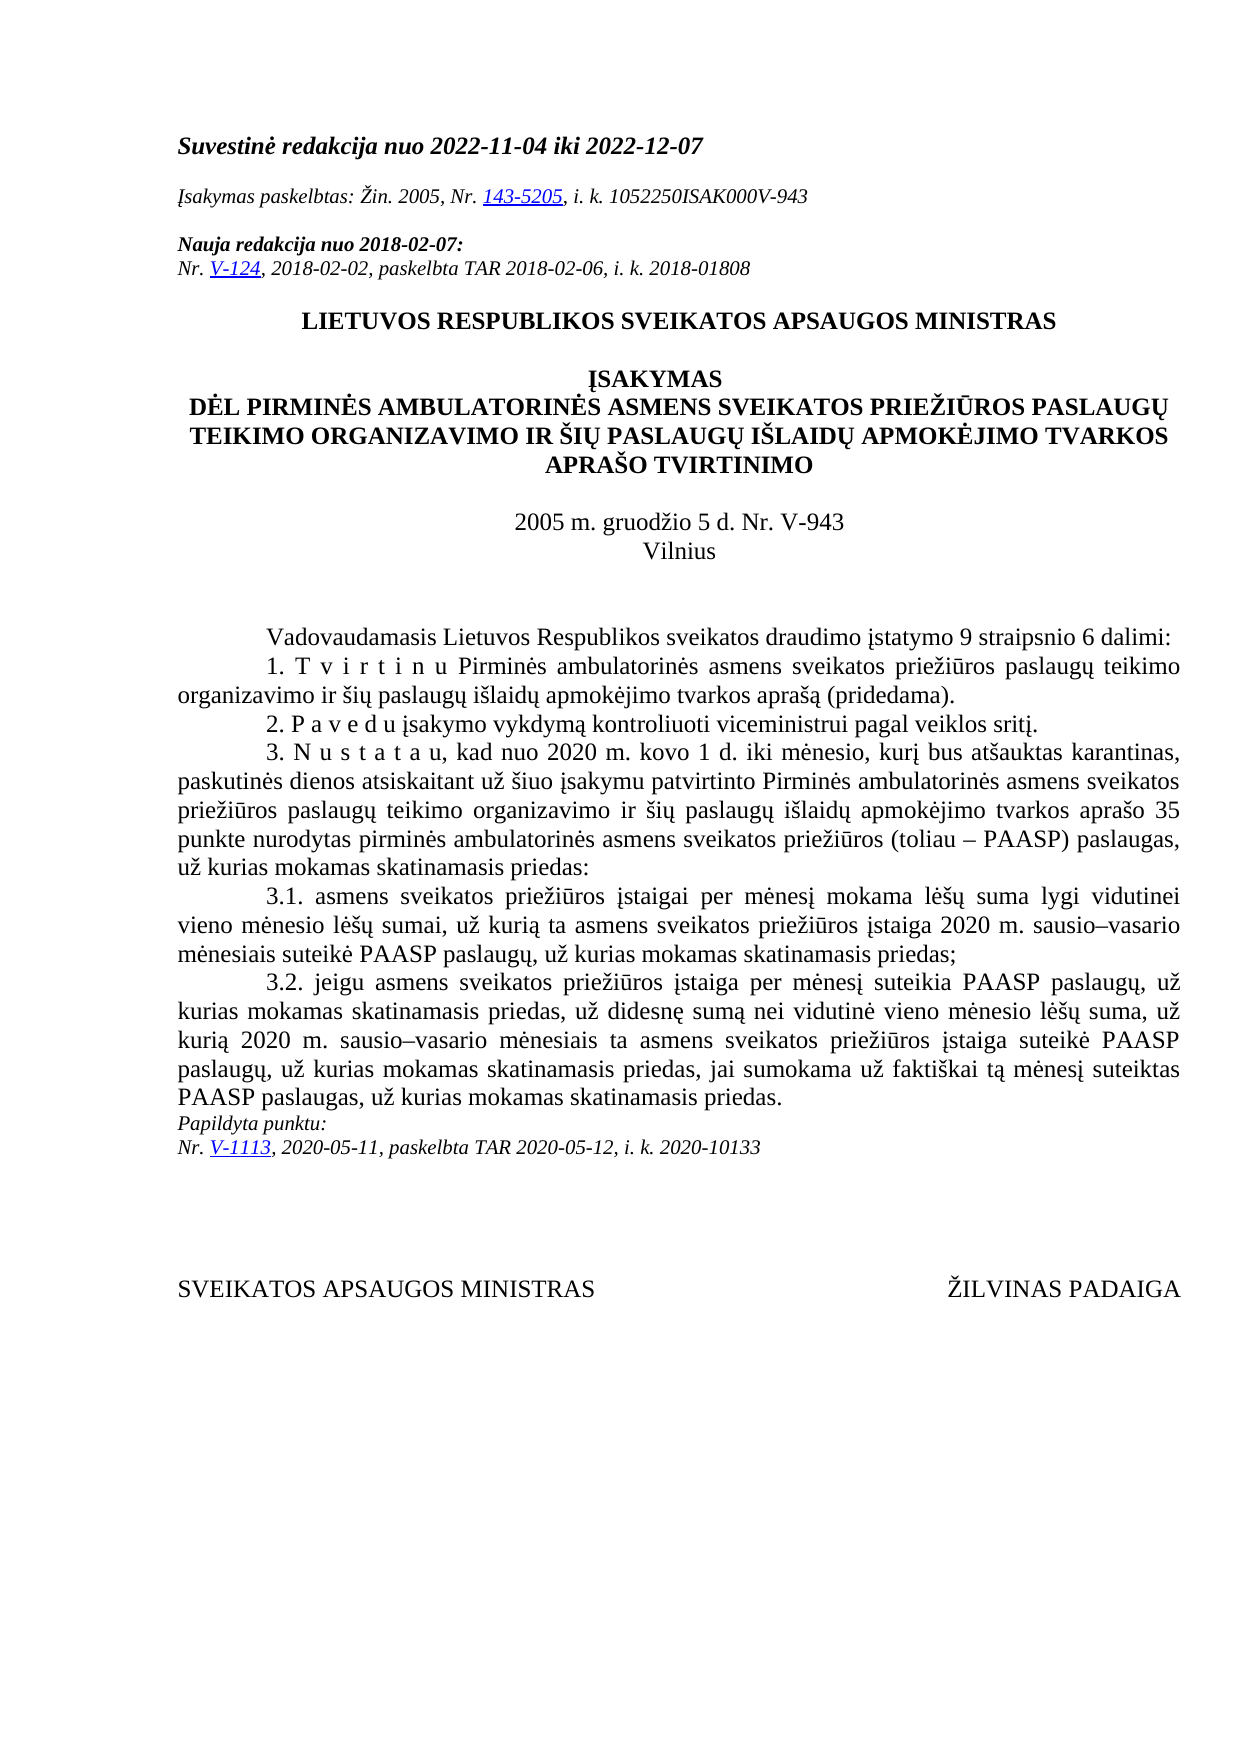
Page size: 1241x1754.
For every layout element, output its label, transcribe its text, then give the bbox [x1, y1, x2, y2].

text Nauja redakcija nuo 2018-02-07: [177, 232, 1181, 256]
text 3.1. asmens sveikatos priežiūros įstaigai per mėnesį mokama lėšų suma lygi vidutinei vieno mėnesio lėšų sumai, už kurią ta asmens sveikatos priežiūros įstaiga 2020 m. sausio–vasario mėnesiais suteikė PAASP paslaugų, už kurias mokamas skatinamasis priedas; [177, 881, 1181, 967]
text Papildyta punktu: [177, 1111, 1181, 1135]
text LIETUVOS RESPUBLIKOS SVEIKATOS APSAUGOS MINISTRAS [177, 306, 1181, 335]
text SVEIKATOS APSAUGOS MINISTRAS ŽILVINAS PADAIGA [177, 1274, 1181, 1303]
text 3.2. jeigu asmens sveikatos priežiūros įstaiga per mėnesį suteikia PAASP paslaugų, už kurias mokamas skatinamasis priedas, už didesnę sumą nei vidutinė vieno mėnesio lėšų suma, už kurią 2020 m. sausio–vasario mėnesiais ta asmens sveikatos priežiūros įstaiga suteikė PAASP paslaugų, už kurias mokamas skatinamasis priedas, jai sumokama už faktiškai tą mėnesį suteiktas PAASP paslaugas, už kurias mokamas skatinamasis priedas. [177, 967, 1181, 1111]
text Nr. V-124, 2018-02-02, paskelbta TAR 2018-02-06, i. k. 2018-01808 [177, 256, 1181, 280]
text Vilnius [177, 536, 1181, 565]
text 1. T v i r t i n u Pirminės ambulatorinės asmens sveikatos priežiūros paslaugų teikimo organizavimo ir šių paslaugų išlaidų apmokėjimo tvarkos aprašą (pridedama). [177, 651, 1181, 709]
text ĮSAKYMAS [177, 364, 1133, 392]
text DĖL PIRMINĖS AMBULATORINĖS ASMENS SVEIKATOS PRIEŽIŪROS PASLAUGŲ TEIKIMO ORGANIZAVIMO IR ŠIŲ PASLAUGŲ IŠLAIDŲ APMOKĖJIMO TVARKOS APRAŠO TVIRTINIMO [177, 392, 1181, 479]
text Vadovaudamasis Lietuvos Respublikos sveikatos draudimo įstatymo 9 straipsnio 6 dalimi: [177, 622, 1181, 651]
text 3. N u s t a t a u, kad nuo 2020 m. kovo 1 d. iki mėnesio, kurį bus atšauktas karantinas, paskutinės dienos atsiskaitant už šiuo įsakymu patvirtinto Pirminės ambulatorinės asmens sveikatos priežiūros paslaugų teikimo organizavimo ir šių paslaugų išlaidų apmokėjimo tvarkos aprašo 35 punkte nurodytas pirminės ambulatorinės asmens sveikatos priežiūros (toliau – PAASP) paslaugas, už kurias mokamas skatinamasis priedas: [177, 737, 1181, 881]
text Įsakymas paskelbtas: Žin. 2005, Nr. 143-5205, i. k. 1052250ISAK000V-943 [177, 183, 1181, 208]
text Suvestinė redakcija nuo 2022-11-04 iki 2022-12-07 [177, 131, 1181, 159]
text 2005 m. gruodžio 5 d. Nr. V-943 [177, 507, 1181, 536]
text Nr. V-1113, 2020-05-11, paskelbta TAR 2020-05-12, i. k. 2020-10133 [177, 1135, 1181, 1159]
text 2. P a v e d u įsakymo vykdymą kontroliuoti viceministrui pagal veiklos sritį. [177, 709, 1181, 737]
